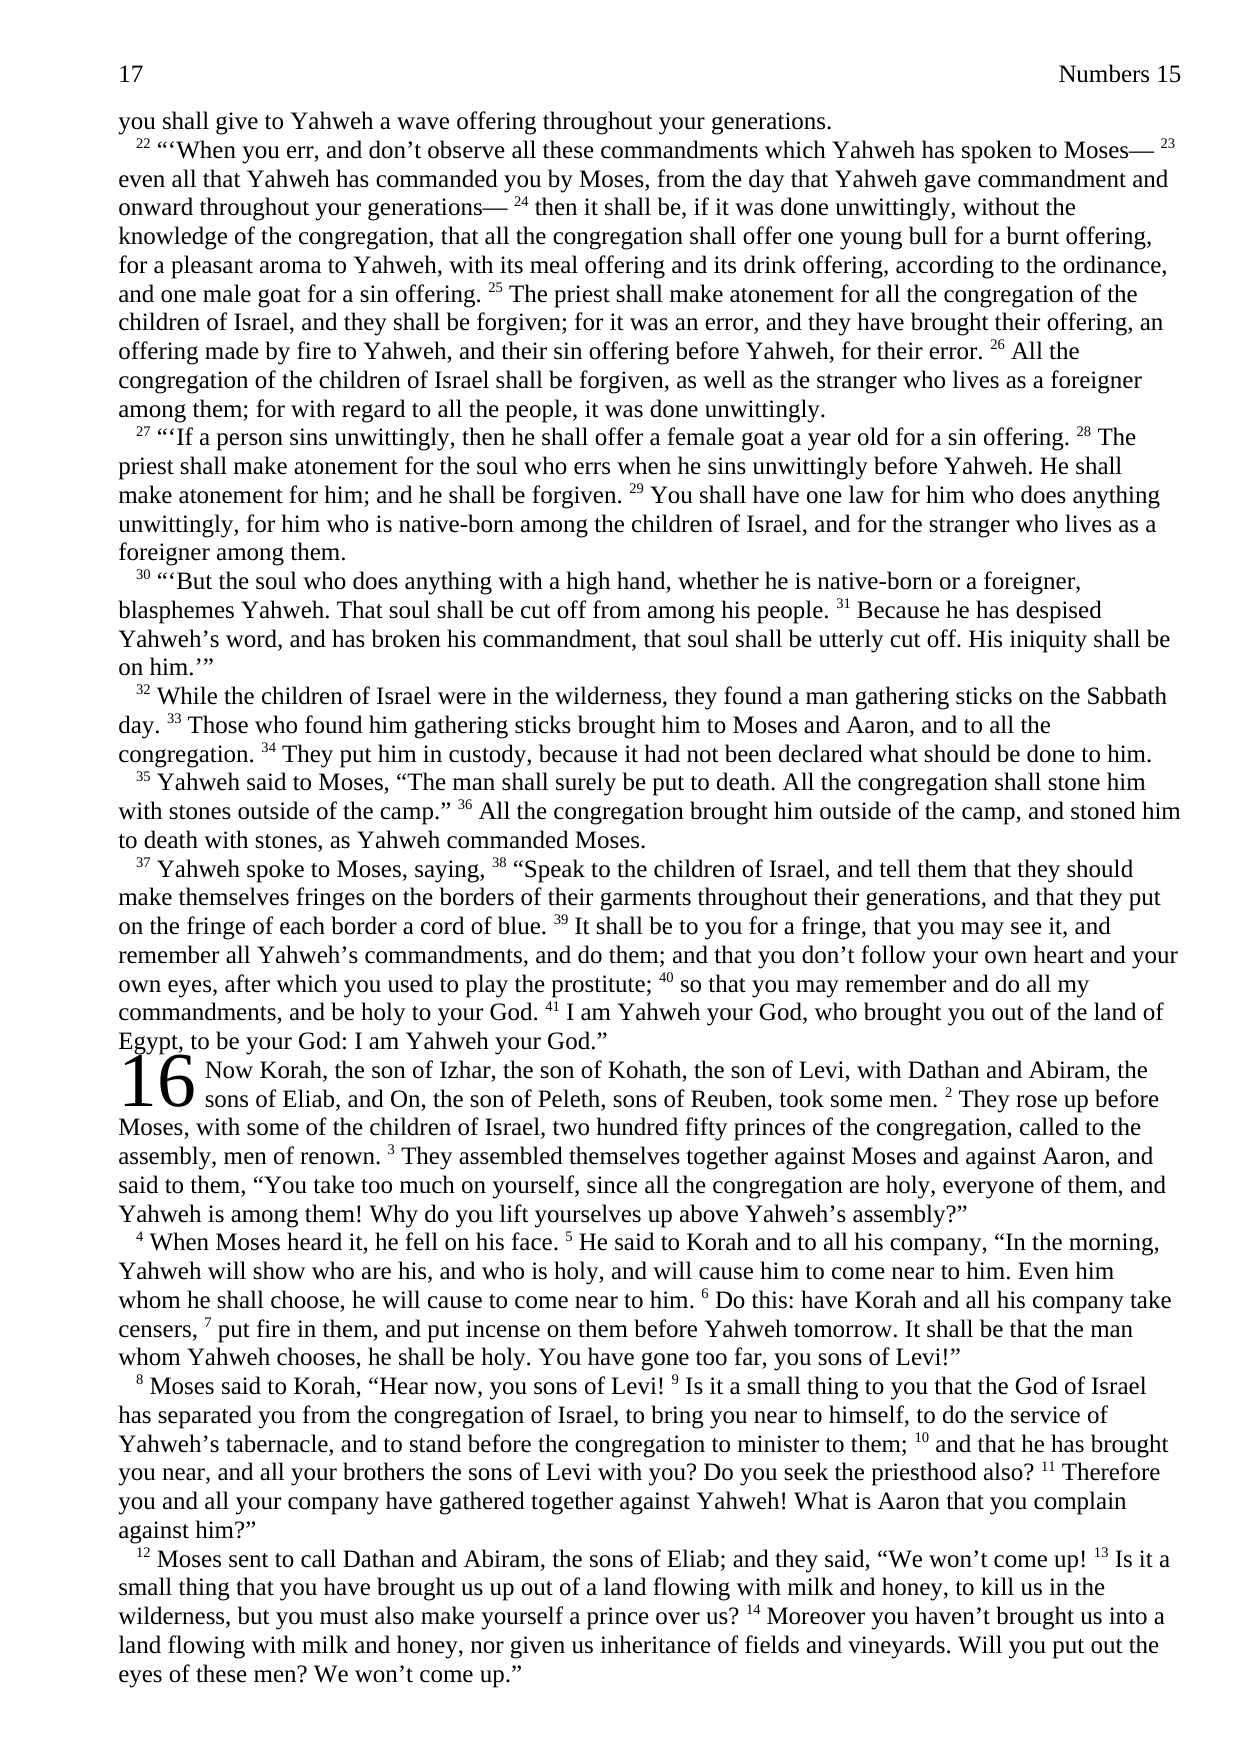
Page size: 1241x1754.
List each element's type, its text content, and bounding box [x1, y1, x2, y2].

text 12 Moses sent to call Dathan and Abiram, the sons of Eliab; and they said, “We won’t come up! 13 Is it a small thing that you have brought us up out of a land flowing with milk and honey, to kill us in the wilderness, but you must also make yourself a prince over us? 14 Moreover you haven’t brought us into a land flowing with milk and honey, nor given us inheritance of fields and vineyards. Will you put out the eyes of these men? We won’t come up.” [118, 1544, 1181, 1687]
text you shall give to Yahweh a wave offering throughout your generations. [118, 106, 1181, 135]
text 8 Moses said to Korah, “Hear now, you sons of Levi! 9 Is it a small thing to you that the God of Israel has separated you from the congregation of Israel, to bring you near to himself, to do the service of Yahweh’s tabernacle, and to stand before the congregation to minister to them; 10 and that he has brought you near, and all your brothers the sons of Levi with you? Do you seek the priesthood also? 11 Therefore you and all your company have gathered together against Yahweh! What is Aaron that you complain against him?” [118, 1371, 1181, 1544]
text 27 “‘If a person sins unwittingly, then he shall offer a female goat a year old for a sin offering. 28 The priest shall make atonement for the soul who errs when he sins unwittingly before Yahweh. He shall make atonement for him; and he shall be forgiven. 29 You shall have one law for him who does anything unwittingly, for him who is native-born among the children of Israel, and for the stranger who lives as a foreigner among them. [118, 422, 1181, 566]
text 30 “‘But the soul who does anything with a high hand, whether he is native-born or a foreigner, blasphemes Yahweh. That soul shall be cut off from among his people. 31 Because he has despised Yahweh’s word, and has broken his commandment, that soul shall be utterly cut off. His iniquity shall be on him.’” [118, 566, 1181, 681]
text 4 When Moses heard it, he fell on his face. 5 He said to Korah and to all his company, “In the morning, Yahweh will show who are his, and who is holy, and will cause him to come near to him. Even him whom he shall choose, he will cause to come near to him. 6 Do this: have Korah and all his company take censers, 7 put fire in them, and put incense on them before Yahweh tomorrow. It shall be that the man whom Yahweh chooses, he shall be holy. You have gone too far, you sons of Levi!” [118, 1227, 1181, 1371]
text 35 Yahweh said to Moses, “The man shall surely be put to death. All the congregation shall stone him with stones outside of the camp.” 36 All the congregation brought him outside of the camp, and stoned him to death with stones, as Yahweh commanded Moses. [118, 767, 1181, 854]
text 16Now Korah, the son of Izhar, the son of Kohath, the son of Levi, with Dathan and Abiram, the sons of Eliab, and On, the son of Peleth, sons of Reuben, took some men. 2 They rose up before Moses, with some of the children of Israel, two hundred fifty princes of the congregation, called to the assembly, men of renown. 3 They assembled themselves together against Moses and against Aaron, and said to them, “You take too much on yourself, since all the congregation are holy, everyone of them, and Yahweh is among them! Why do you lift yourselves up above Yahweh’s assembly?” [118, 1055, 1181, 1227]
text 37 Yahweh spoke to Moses, saying, 38 “Speak to the children of Israel, and tell them that they should make themselves fringes on the borders of their garments throughout their generations, and that they put on the fringe of each border a cord of blue. 39 It shall be to you for a fringe, that you may see it, and remember all Yahweh’s commandments, and do them; and that you don’t follow your own heart and your own eyes, after which you used to play the prostitute; 40 so that you may remember and do all my commandments, and be holy to your God. 41 I am Yahweh your God, who brought you out of the land of Egypt, to be your God: I am Yahweh your God.” [118, 854, 1181, 1055]
text 32 While the children of Israel were in the wilderness, they found a man gathering sticks on the Sabbath day. 33 Those who found him gathering sticks brought him to Moses and Aaron, and to all the congregation. 34 They put him in custody, because it had not been declared what should be done to him. [118, 681, 1181, 767]
text 22 “‘When you err, and don’t observe all these commandments which Yahweh has spoken to Moses— 23 even all that Yahweh has commanded you by Moses, from the day that Yahweh gave commandment and onward throughout your generations— 24 then it shall be, if it was done unwittingly, without the knowledge of the congregation, that all the congregation shall offer one young bull for a burnt offering, for a pleasant aroma to Yahweh, with its meal offering and its drink offering, according to the ordinance, and one male goat for a sin offering. 25 The priest shall make atonement for all the congregation of the children of Israel, and they shall be forgiven; for it was an error, and they have brought their offering, an offering made by fire to Yahweh, and their sin offering before Yahweh, for their error. 26 All the congregation of the children of Israel shall be forgiven, as well as the stranger who lives as a foreigner among them; for with regard to all the people, it was done unwittingly. [118, 135, 1181, 422]
